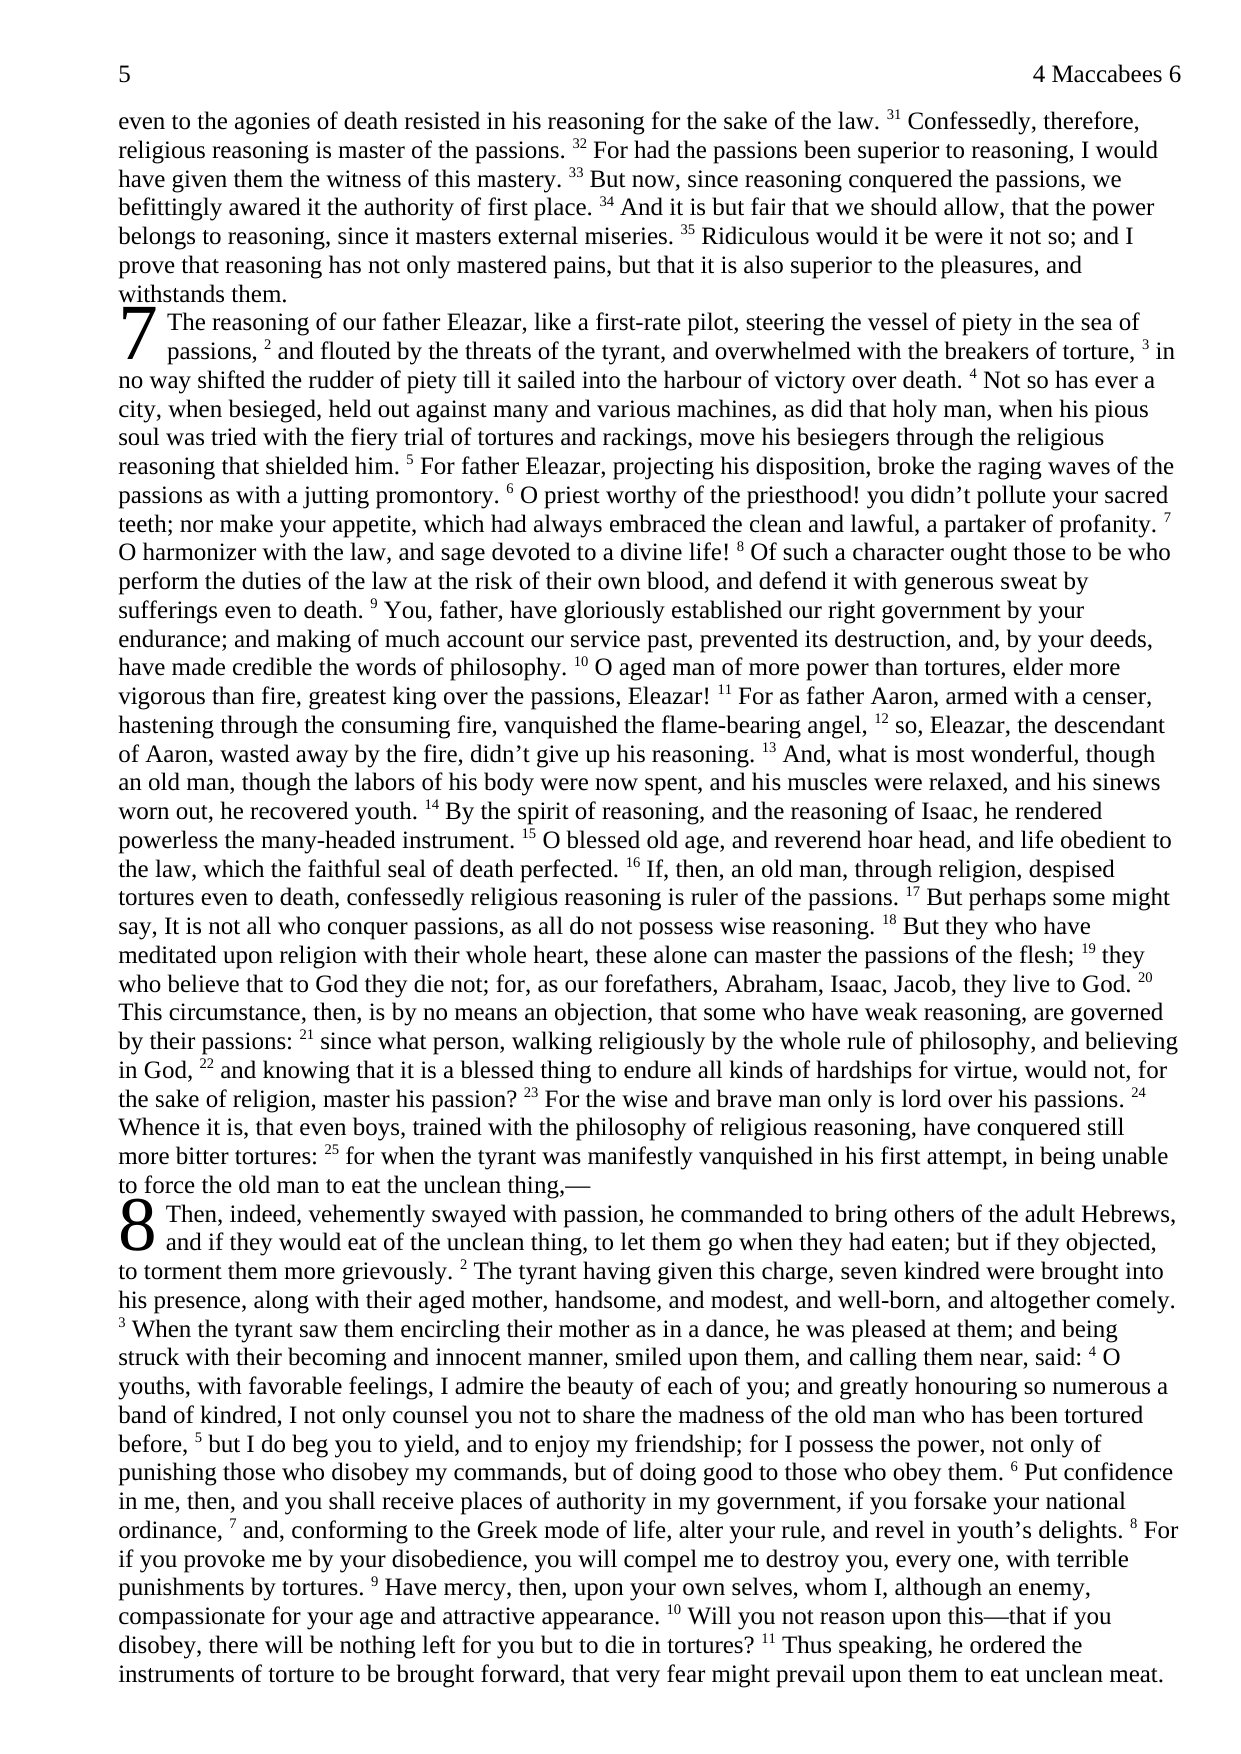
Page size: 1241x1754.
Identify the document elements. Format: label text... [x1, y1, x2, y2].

text 8Then, indeed, vehemently swayed with passion, he commanded to bring others of the adult Hebrews, and if they would eat of the unclean thing, to let them go when they had eaten; but if they objected, to torment them more grievously. 2 The tyrant having given this charge, seven kindred were brought into his presence, along with their aged mother, handsome, and modest, and well-born, and altogether comely. 3 When the tyrant saw them encircling their mother as in a dance, he was pleased at them; and being struck with their becoming and innocent manner, smiled upon them, and calling them near, said: 4 O youths, with favorable feelings, I admire the beauty of each of you; and greatly honouring so numerous a band of kindred, I not only counsel you not to share the madness of the old man who has been tortured before, 5 but I do beg you to yield, and to enjoy my friendship; for I possess the power, not only of punishing those who disobey my commands, but of doing good to those who obey them. 6 Put confidence in me, then, and you shall receive places of authority in my government, if you forsake your national ordinance, 7 and, conforming to the Greek mode of life, alter your rule, and revel in youth’s delights. 8 For if you provoke me by your disobedience, you will compel me to destroy you, every one, with terrible punishments by tortures. 9 Have mercy, then, upon your own selves, whom I, although an enemy, compassionate for your age and attractive appearance. 10 Will you not reason upon this—that if you disobey, there will be nothing left for you but to die in tortures? 11 Thus speaking, he ordered the instruments of torture to be brought forward, that very fear might prevail upon them to eat unclean meat. [118, 1199, 1181, 1687]
text 7The reasoning of our father Eleazar, like a first-rate pilot, steering the vessel of piety in the sea of passions, 2 and flouted by the threats of the tyrant, and overwhelmed with the breakers of torture, 3 in no way shifted the rudder of piety till it sailed into the harbour of victory over death. 4 Not so has ever a city, when besieged, held out against many and various machines, as did that holy man, when his pious soul was tried with the fiery trial of tortures and rackings, move his besiegers through the religious reasoning that shielded him. 5 For father Eleazar, projecting his disposition, broke the raging waves of the passions as with a jutting promontory. 6 O priest worthy of the priesthood! you didn’t pollute your sacred teeth; nor make your appetite, which had always embraced the clean and lawful, a partaker of profanity. 7 O harmonizer with the law, and sage devoted to a divine life! 8 Of such a character ought those to be who perform the duties of the law at the risk of their own blood, and defend it with generous sweat by sufferings even to death. 9 You, father, have gloriously established our right government by your endurance; and making of much account our service past, prevented its destruction, and, by your deeds, have made credible the words of philosophy. 10 O aged man of more power than tortures, elder more vigorous than fire, greatest king over the passions, Eleazar! 11 For as father Aaron, armed with a censer, hastening through the consuming fire, vanquished the flame-bearing angel, 12 so, Eleazar, the descendant of Aaron, wasted away by the fire, didn’t give up his reasoning. 13 And, what is most wonderful, though an old man, though the labors of his body were now spent, and his muscles were relaxed, and his sinews worn out, he recovered youth. 14 By the spirit of reasoning, and the reasoning of Isaac, he rendered powerless the many-headed instrument. 15 O blessed old age, and reverend hoar head, and life obedient to the law, which the faithful seal of death perfected. 16 If, then, an old man, through religion, despised tortures even to death, confessedly religious reasoning is ruler of the passions. 17 But perhaps some might say, It is not all who conquer passions, as all do not possess wise reasoning. 18 But they who have meditated upon religion with their whole heart, these alone can master the passions of the flesh; 19 they who believe that to God they die not; for, as our forefathers, Abraham, Isaac, Jacob, they live to God. 20 This circumstance, then, is by no means an objection, that some who have weak reasoning, are governed by their passions: 21 since what person, walking religiously by the whole rule of philosophy, and believing in God, 22 and knowing that it is a blessed thing to endure all kinds of hardships for virtue, would not, for the sake of religion, master his passion? 23 For the wise and brave man only is lord over his passions. 24 Whence it is, that even boys, trained with the philosophy of religious reasoning, have conquered still more bitter tortures: 25 for when the tyrant was manifestly vanquished in his first attempt, in being unable to force the old man to eat the unclean thing,— [118, 307, 1181, 1199]
text 6When Eleazar had in this manner answered the exhortations of the tyrant, the spearbearers came up, and rudely haled Eleazar to the instruments of torture. 2 And first, they stripped the old man, adorned as he was with the beauty of piety. 3 Then tying back his arms and hands, they disdainfully used him with stripes; 4 a herald opposite crying out, Obey the commands of the king. 5 But Eleazar, the high-minded and truly noble, as one tortured in a dream, regarded it not all. 6 But raising his eyes on high to heaven, the old man’s flesh was stripped off by the scourges, and his blood streamed down, and his sides were pierced through. 7 And falling upon the ground, from his body having no power to support the pains, he yet kept his reasoning upright and unbending. 8 then one of the harsh spearbearers leaped upon his belly as he was falling, to force him upright. 9 But he endured the pains, and despised the cruelty, and persevered through the indignities; 10 and like a noble athlete, the old man, when struck, vanquished his torturers. 11 His countenance sweating, and he panting for breath, he was admired by the very torturers for his courage. 12 Wherefore, partly in pity for his old age, 13 partly from the sympathy of acquaintance, and partly in admiration of his endurance, some of the attendants of the king said, 14 Why do you unreasonably destroy yourself, O Eleazar, with these miseries? 15 We will bring you some meat cooked by yourself, and do you save yourself by pretending that you have eaten swine’s flesh. 16 And Eleazar, as though the advice more painfully tortured him, cried out, 17 Let not us who are children of Abraham be so evil advised as by giving way to make use of an unbecoming pretense; 18 for it were irrational, if having lived up to old age in all truth, and having scrupulously guarded our character for it, we should now turn back, 19 and ourselves should become a pattern of impiety to the young, as being an example of pollution eating. 20 It would be disgraceful if we should live on some short time, and that scorned by all men for cowardice, 21 and be condemned by the tyrant for unmanliness, by not contending to the death for our divine law. 22 Wherefore do you, O children of Abraham, die nobly for your religion. 23 You° spearbearers of the tyrant, why do you° linger? 24 Beholding him so high-minded against misery, and not changing at their pity, they led him to the fire: 25 then with their wickedly contrived instruments they burned him on the fire, and poured stinking fluids down into his nostrils. 26 And he being at length burned down to the bones, and about to expire, raised his eyes Godward, and said, 27 You know, O God, that when I might have been saved, I am slain for the sake of the law by tortures of fire. 28 Be merciful to your people, and be satisfied with the punishment of me on their account. 29 Let my blood be a purification for them, and take my life in recompense for theirs. 30 Thus speaking, the holy man departed, noble in his torments, and even to the agonies of death resisted in his reasoning for the sake of the law. 31 Confessedly, therefore, religious reasoning is master of the passions. 32 For had the passions been superior to reasoning, I would have given them the witness of this mastery. 33 But now, since reasoning conquered the passions, we befittingly awared it the authority of first place. 34 And it is but fair that we should allow, that the power belongs to reasoning, since it masters external miseries. 35 Ridiculous would it be were it not so; and I prove that reasoning has not only mastered pains, but that it is also superior to the pleasures, and withstands them. [118, 106, 1181, 307]
